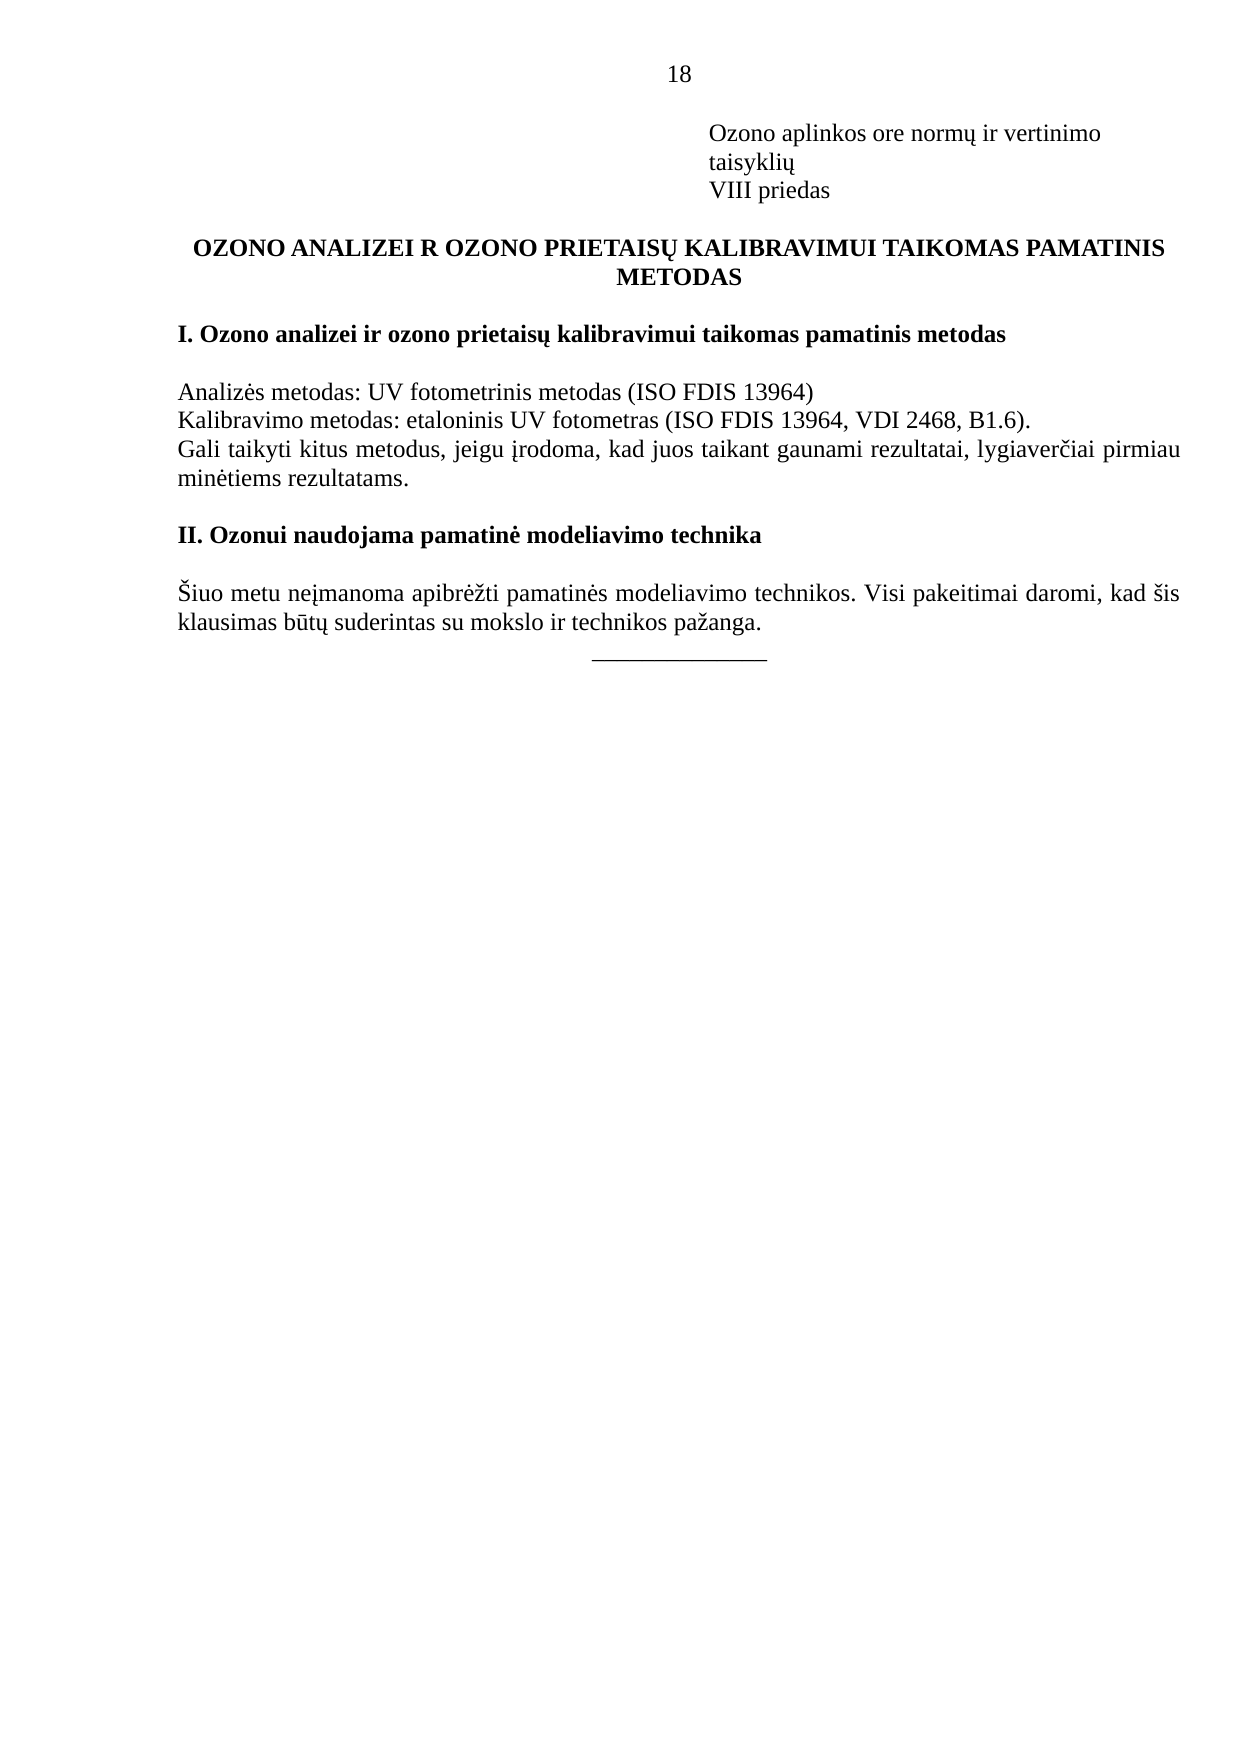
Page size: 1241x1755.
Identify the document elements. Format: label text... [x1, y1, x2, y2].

text Ozono aplinkos ore normų ir vertinimo [709, 118, 1181, 147]
text ______________ [177, 636, 1181, 664]
text OZONO ANALIZEI R OZONO PRIETAISŲ KALIBRAVIMUI TAIKOMAS PAMATINIS METODAS [177, 233, 1181, 291]
text Analizės metodas: UV fotometrinis metodas (ISO FDIS 13964) [177, 377, 1181, 406]
text Gali taikyti kitus metodus, jeigu įrodoma, kad juos taikant gaunami rezultatai, lygiaverčiai pirmiau minėtiems rezultatams. [177, 434, 1181, 492]
text I. Ozono analizei ir ozono prietaisų kalibravimui taikomas pamatinis metodas [177, 319, 1181, 348]
text Šiuo metu neįmanoma apibrėžti pamatinės modeliavimo technikos. Visi pakeitimai daromi, kad šis klausimas būtų suderintas su mokslo ir technikos pažanga. [177, 578, 1181, 636]
text Kalibravimo metodas: etaloninis UV fotometras (ISO FDIS 13964, VDI 2468, B1.6). [177, 406, 1181, 434]
text VIII priedas [177, 176, 1181, 204]
text taisyklių [177, 147, 1181, 176]
text II. Ozonui naudojama pamatinė modeliavimo technika [177, 521, 1181, 549]
